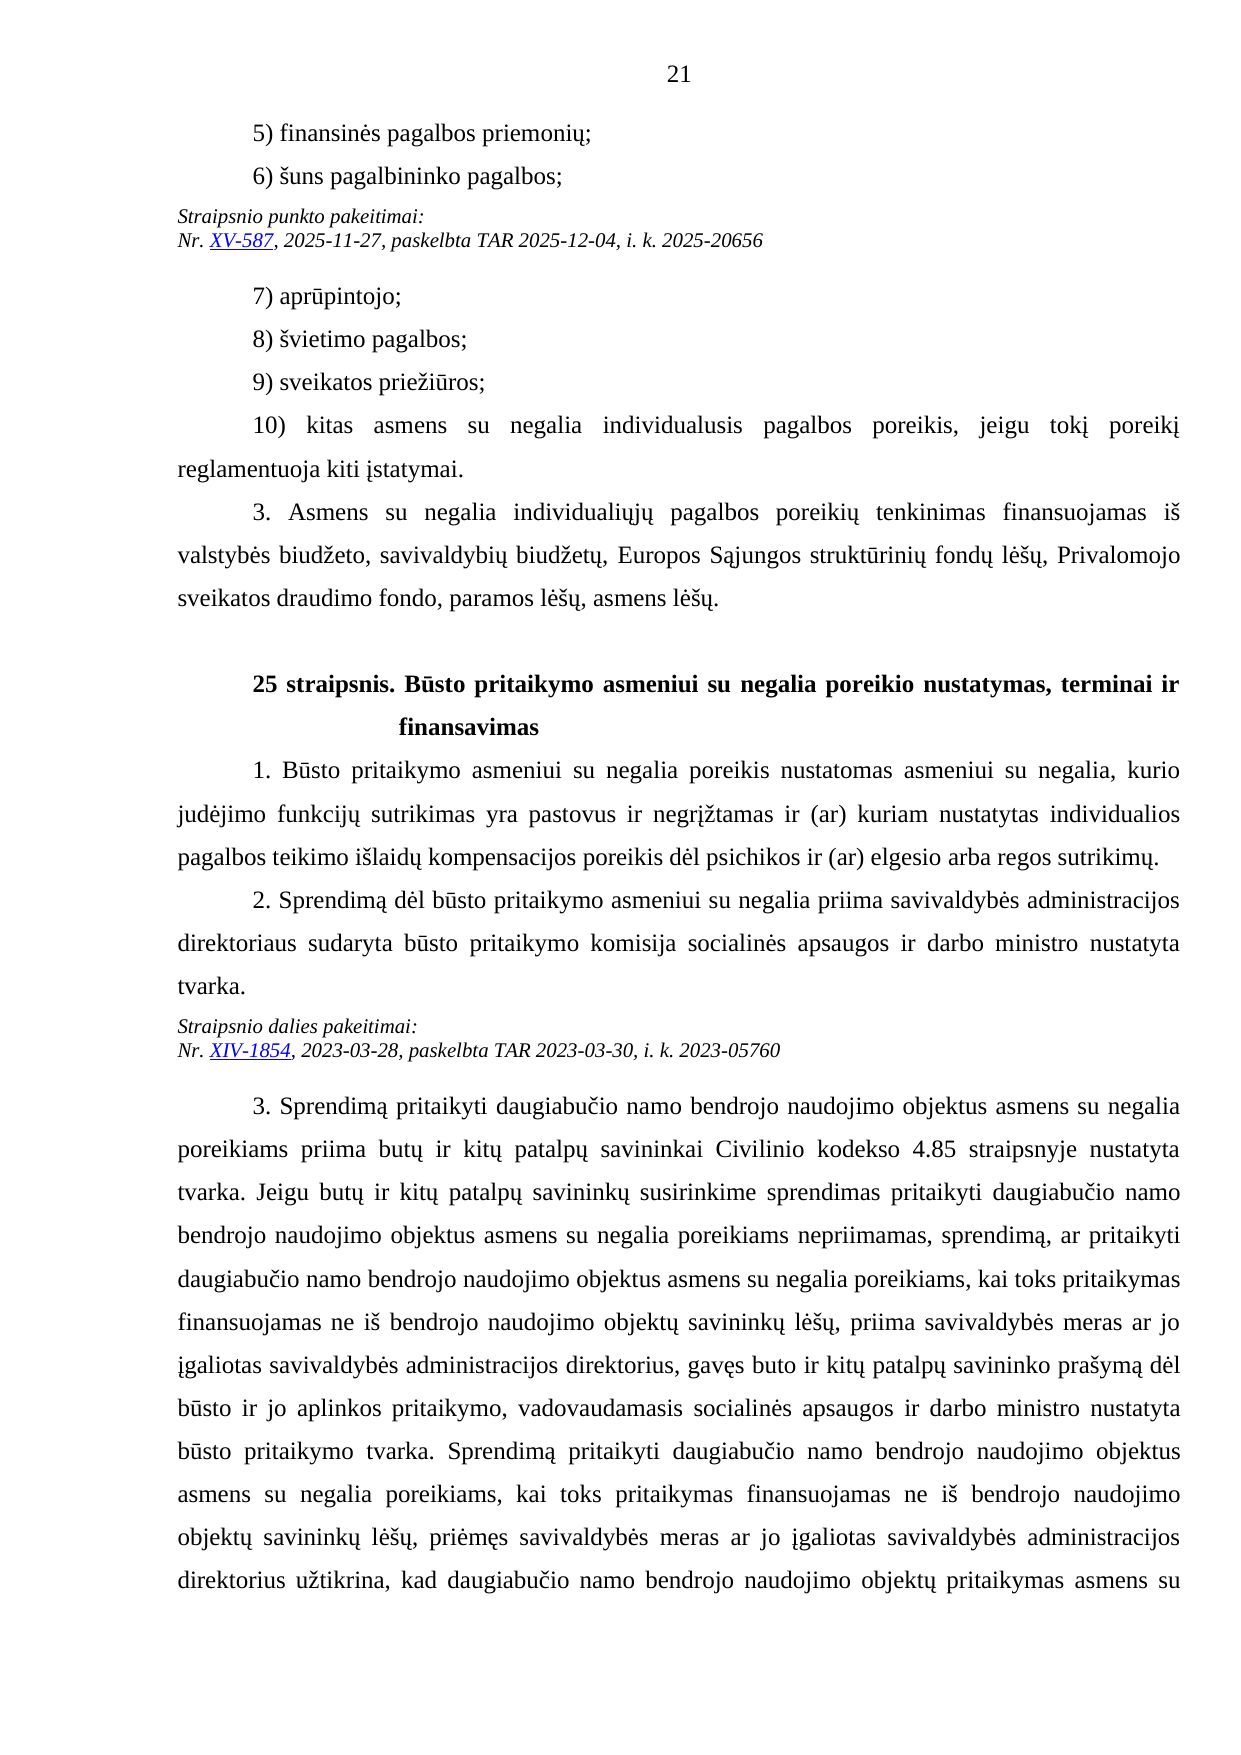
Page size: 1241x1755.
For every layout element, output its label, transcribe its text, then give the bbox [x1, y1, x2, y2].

text 7) aprūpintojo; [177, 281, 1181, 310]
text 8) švietimo pagalbos; [177, 324, 1181, 353]
text 3. Sprendimą pritaikyti daugiabučio namo bendrojo naudojimo objektus asmens su negalia poreikiams priima butų ir kitų patalpų savininkai Civilinio kodekso 4.85 straipsnyje nustatyta tvarka. Jeigu butų ir kitų patalpų savininkų susirinkime sprendimas pritaikyti daugiabučio namo bendrojo naudojimo objektus asmens su negalia poreikiams nepriimamas, sprendimą, ar pritaikyti daugiabučio namo bendrojo naudojimo objektus asmens su negalia poreikiams, kai toks pritaikymas finansuojamas ne iš bendrojo naudojimo objektų savininkų lėšų, priima savivaldybės meras ar jo įgaliotas savivaldybės administracijos direktorius, gavęs buto ir kitų patalpų savininko prašymą dėl būsto ir jo aplinkos pritaikymo, vadovaudamasis socialinės apsaugos ir darbo ministro nustatyta būsto pritaikymo tvarka. Sprendimą pritaikyti daugiabučio namo bendrojo naudojimo objektus asmens su negalia poreikiams, kai toks pritaikymas finansuojamas ne iš bendrojo naudojimo objektų savininkų lėšų, priėmęs savivaldybės meras ar jo įgaliotas savivaldybės administracijos direktorius užtikrina, kad daugiabučio namo bendrojo naudojimo objektų pritaikymas asmens su [177, 1091, 1181, 1594]
text 5) finansinės pagalbos priemonių; [177, 118, 1181, 147]
text 2. Sprendimą dėl būsto pritaikymo asmeniui su negalia priima savivaldybės administracijos direktoriaus sudaryta būsto pritaikymo komisija socialinės apsaugos ir darbo ministro nustatyta tvarka. [177, 885, 1181, 1000]
text 1. Būsto pritaikymo asmeniui su negalia poreikis nustatomas asmeniui su negalia, kurio judėjimo funkcijų sutrikimas yra pastovus ir negrįžtamas ir (ar) kuriam nustatytas individualios pagalbos teikimo išlaidų kompensacijos poreikis dėl psichikos ir (ar) elgesio arba regos sutrikimų. [177, 756, 1181, 871]
text 3. Asmens su negalia individualiųjų pagalbos poreikių tenkinimas finansuojamas iš valstybės biudžeto, savivaldybių biudžetų, Europos Sąjungos struktūrinių fondų lėšų, Privalomojo sveikatos draudimo fondo, paramos lėšų, asmens lėšų. [177, 497, 1181, 612]
text 9) sveikatos priežiūros; [177, 367, 1181, 396]
text 25 straipsnis. Būsto pritaikymo asmeniui su negalia poreikio nustatymas, terminai ir finansavimas [252, 669, 1181, 741]
text Straipsnio dalies pakeitimai: [177, 1014, 1181, 1038]
text Nr. XIV-1854, 2023-03-28, paskelbta TAR 2023-03-30, i. k. 2023-05760 [177, 1038, 1181, 1062]
text 10) kitas asmens su negalia individualusis pagalbos poreikis, jeigu tokį poreikį reglamentuoja kiti įstatymai. [177, 411, 1181, 482]
text Nr. XV-587, 2025-11-27, paskelbta TAR 2025-12-04, i. k. 2025-20656 [177, 228, 1181, 252]
text Straipsnio punkto pakeitimai: [177, 204, 1181, 228]
text 6) šuns pagalbininko pagalbos; [177, 161, 1181, 190]
